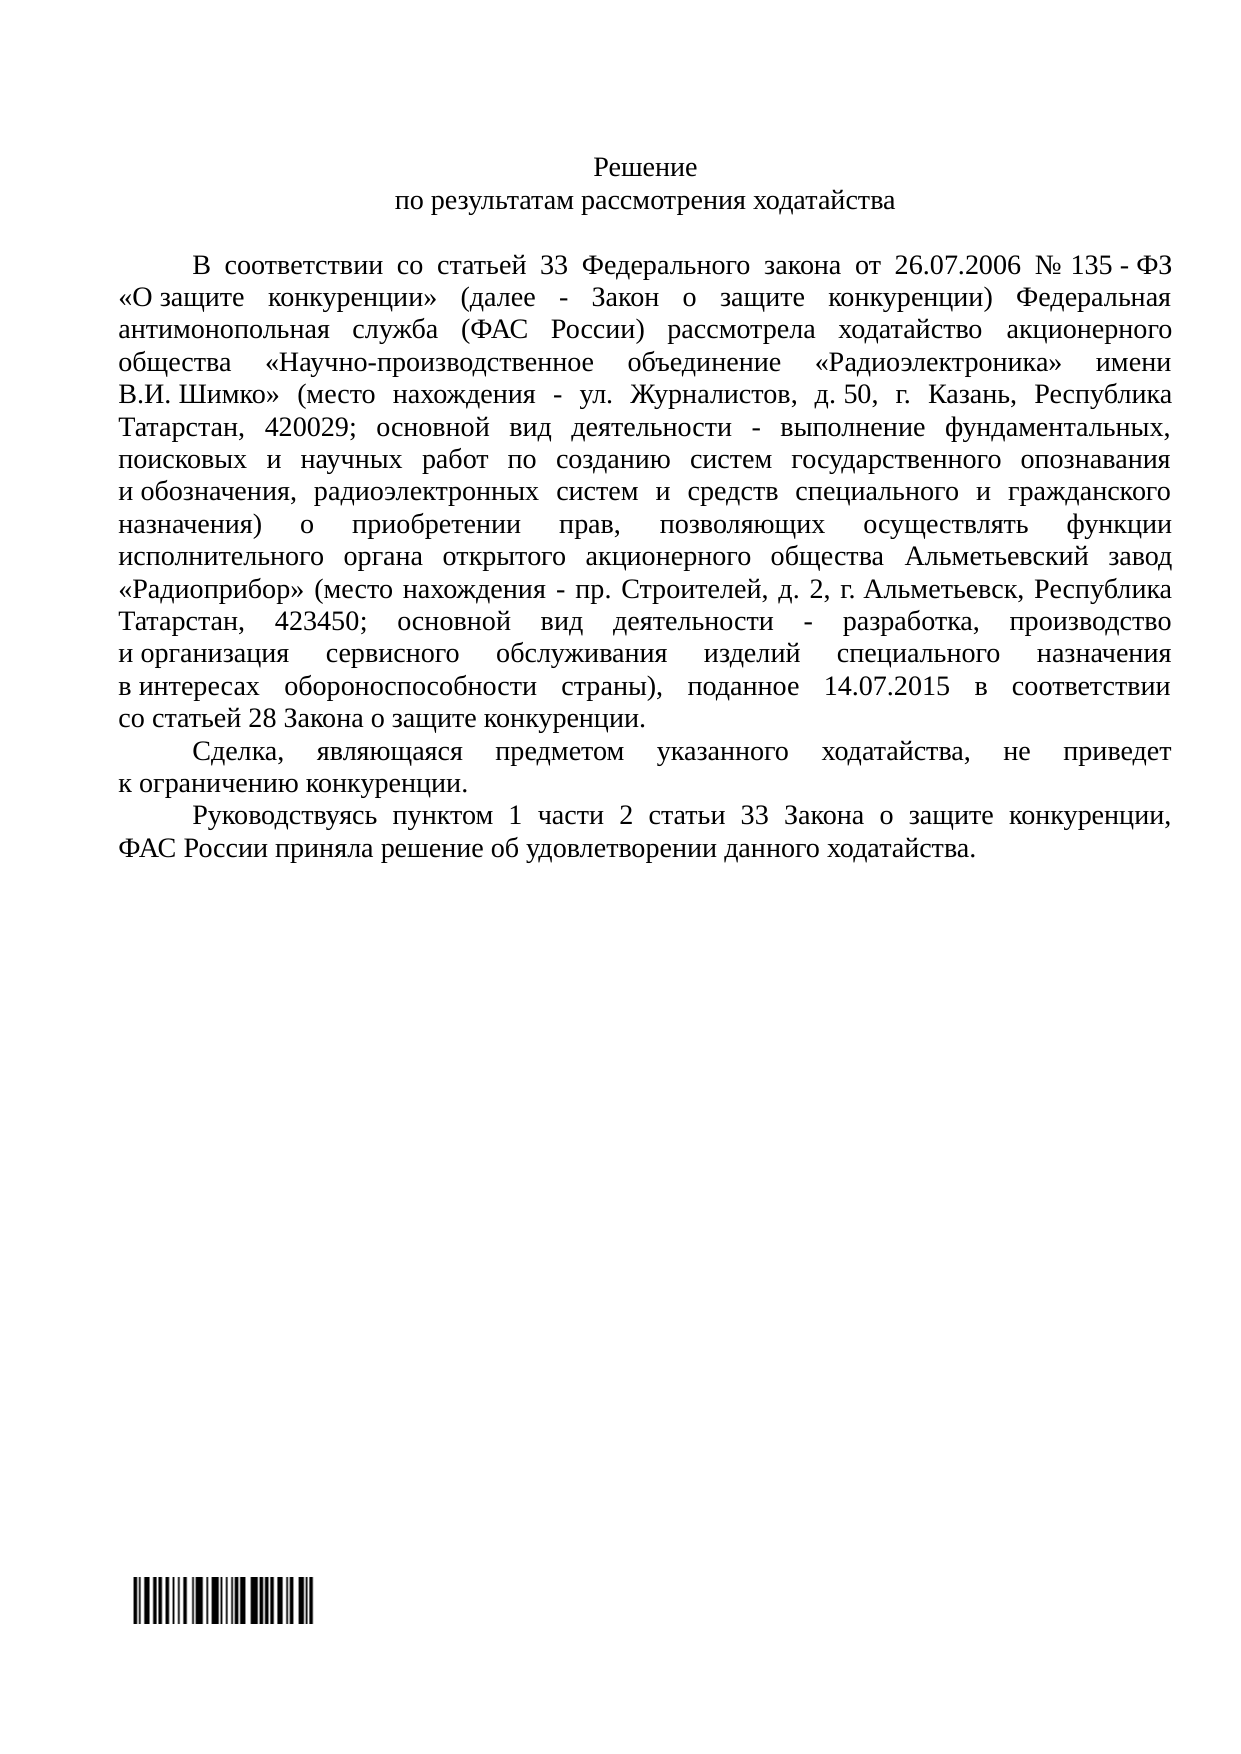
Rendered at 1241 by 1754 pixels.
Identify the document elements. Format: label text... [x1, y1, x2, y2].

text Решение [118, 151, 1172, 183]
text В соответствии со статьей 33 Федерального закона от 26.07.2006 № 135 - ФЗ «О защите конкуренции» (далее - Закон о защите конкуренции) Федеральная антимонопольная служба (ФАС России) рассмотрела ходатайство акционерного общества «Научно-производственное объединение «Радиоэлектроника» имени В.И. Шимко» (место нахождения - ул. Журналистов, д. 50, г. Казань, Республика Татарстан, 420029; основной вид деятельности - выполнение фундаментальных, поисковых и научных работ по созданию систем государственного опознавания и обозначения, радиоэлектронных систем и средств специального и гражданского назначения) о приобретении прав, позволяющих осуществлять функции исполнительного органа открытого акционерного общества Альметьевский завод «Радиоприбор» (место нахождения - пр. Строителей, д. 2, г. Альметьевск, Республика Татарстан, 423450; основной вид деятельности - разработка, производство и организация сервисного обслуживания изделий специального назначения в интересах обороноспособности страны), поданное 14.07.2015 в соответствии со статьей 28 Закона о защите конкуренции. [118, 248, 1172, 734]
text Сделка, являющаяся предметом указанного ходатайства, не приведет к ограничению конкуренции. [118, 734, 1172, 798]
text по результатам рассмотрения ходатайства [118, 183, 1172, 215]
picture [118, 1577, 331, 1624]
text Руководствуясь пунктом 1 части 2 статьи 33 Закона о защите конкуренции, ФАС России приняла решение об удовлетворении данного ходатайства. [118, 798, 1172, 863]
